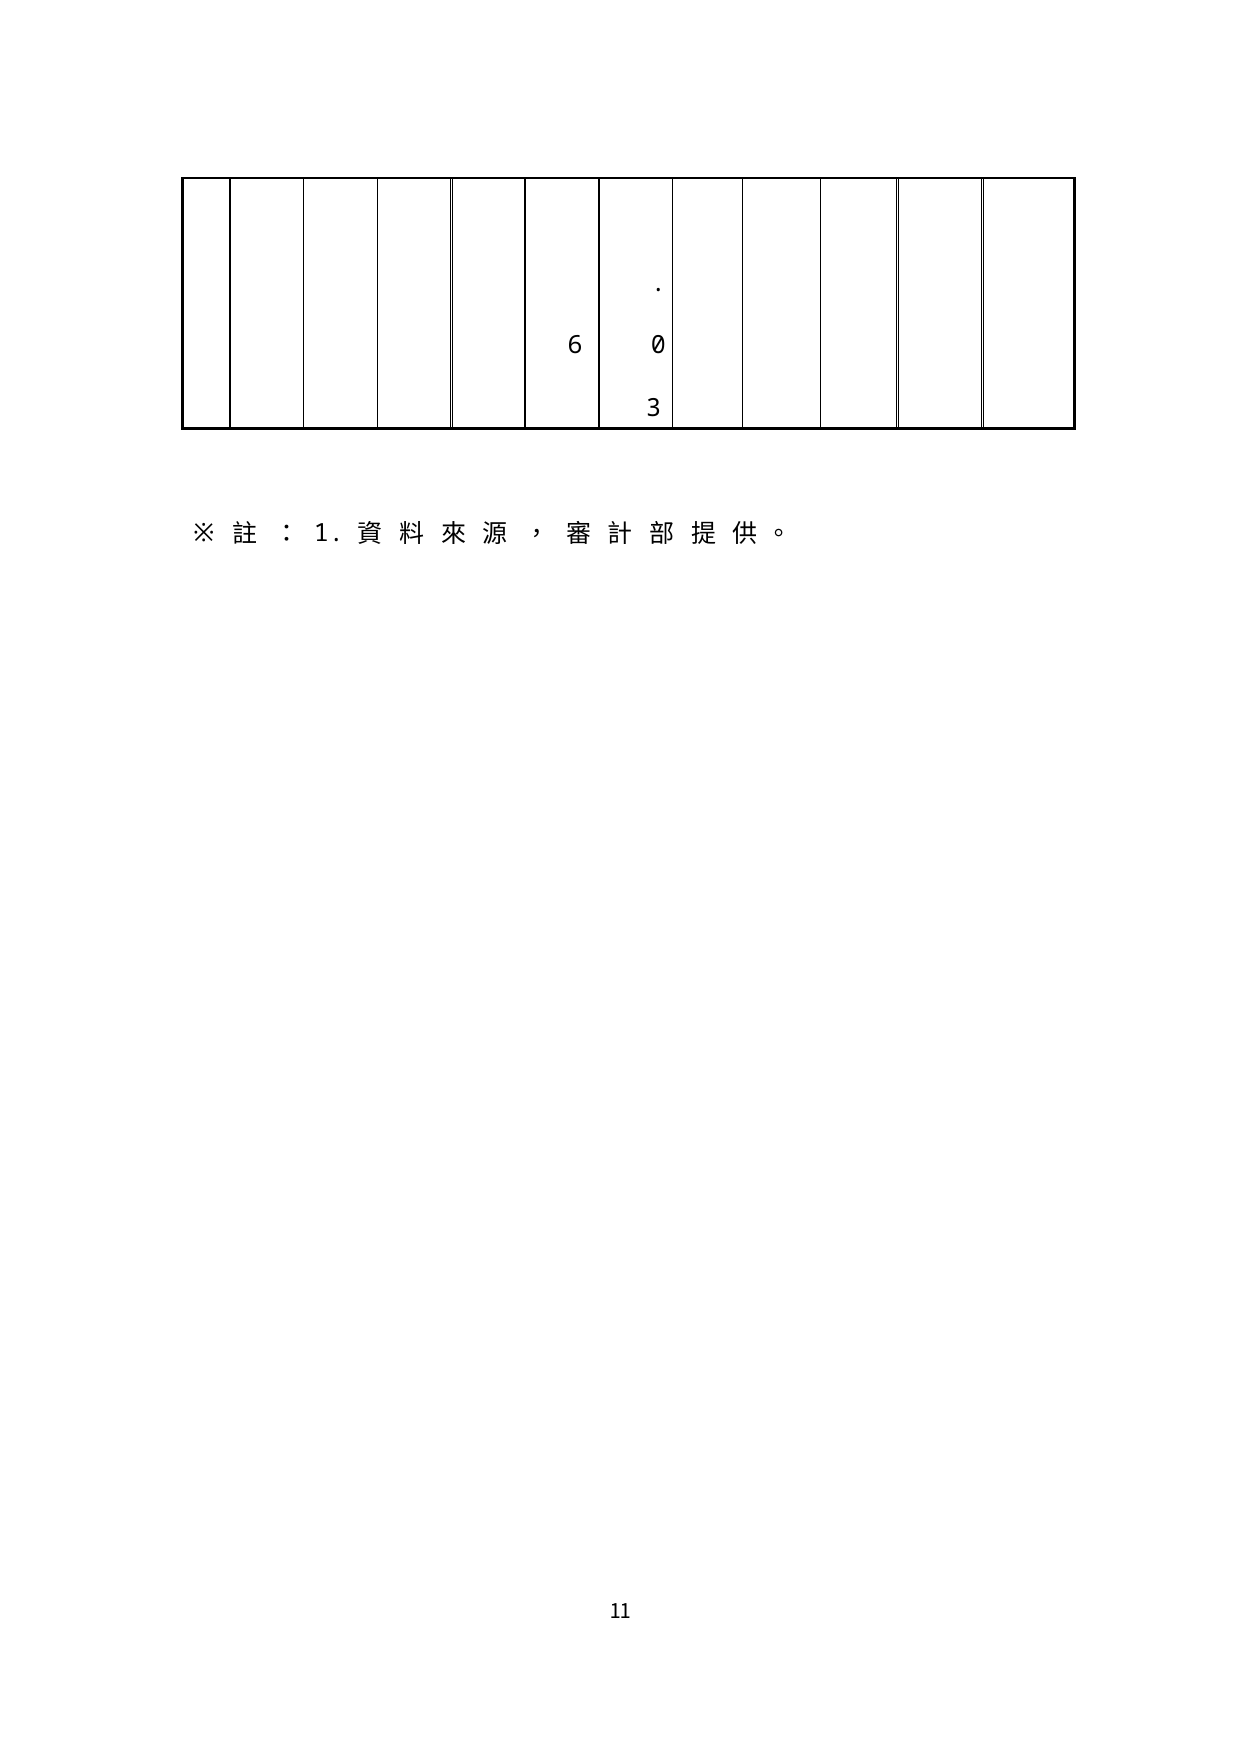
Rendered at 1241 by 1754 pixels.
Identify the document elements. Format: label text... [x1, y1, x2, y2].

table_cell [231, 179, 303, 427]
table_cell [821, 179, 896, 427]
text ※註：1.資料來源，審計部提供。 [183, 490, 1058, 552]
table_cell [743, 179, 820, 427]
table_cell [984, 179, 1073, 427]
table_cell [899, 179, 981, 427]
table_cell 6 [526, 179, 598, 427]
table_cell .03 [600, 179, 672, 427]
table_cell [378, 179, 450, 427]
table_cell [673, 179, 742, 427]
table_cell [304, 179, 377, 427]
table_cell 101 [184, 179, 229, 427]
table_cell [453, 179, 524, 427]
